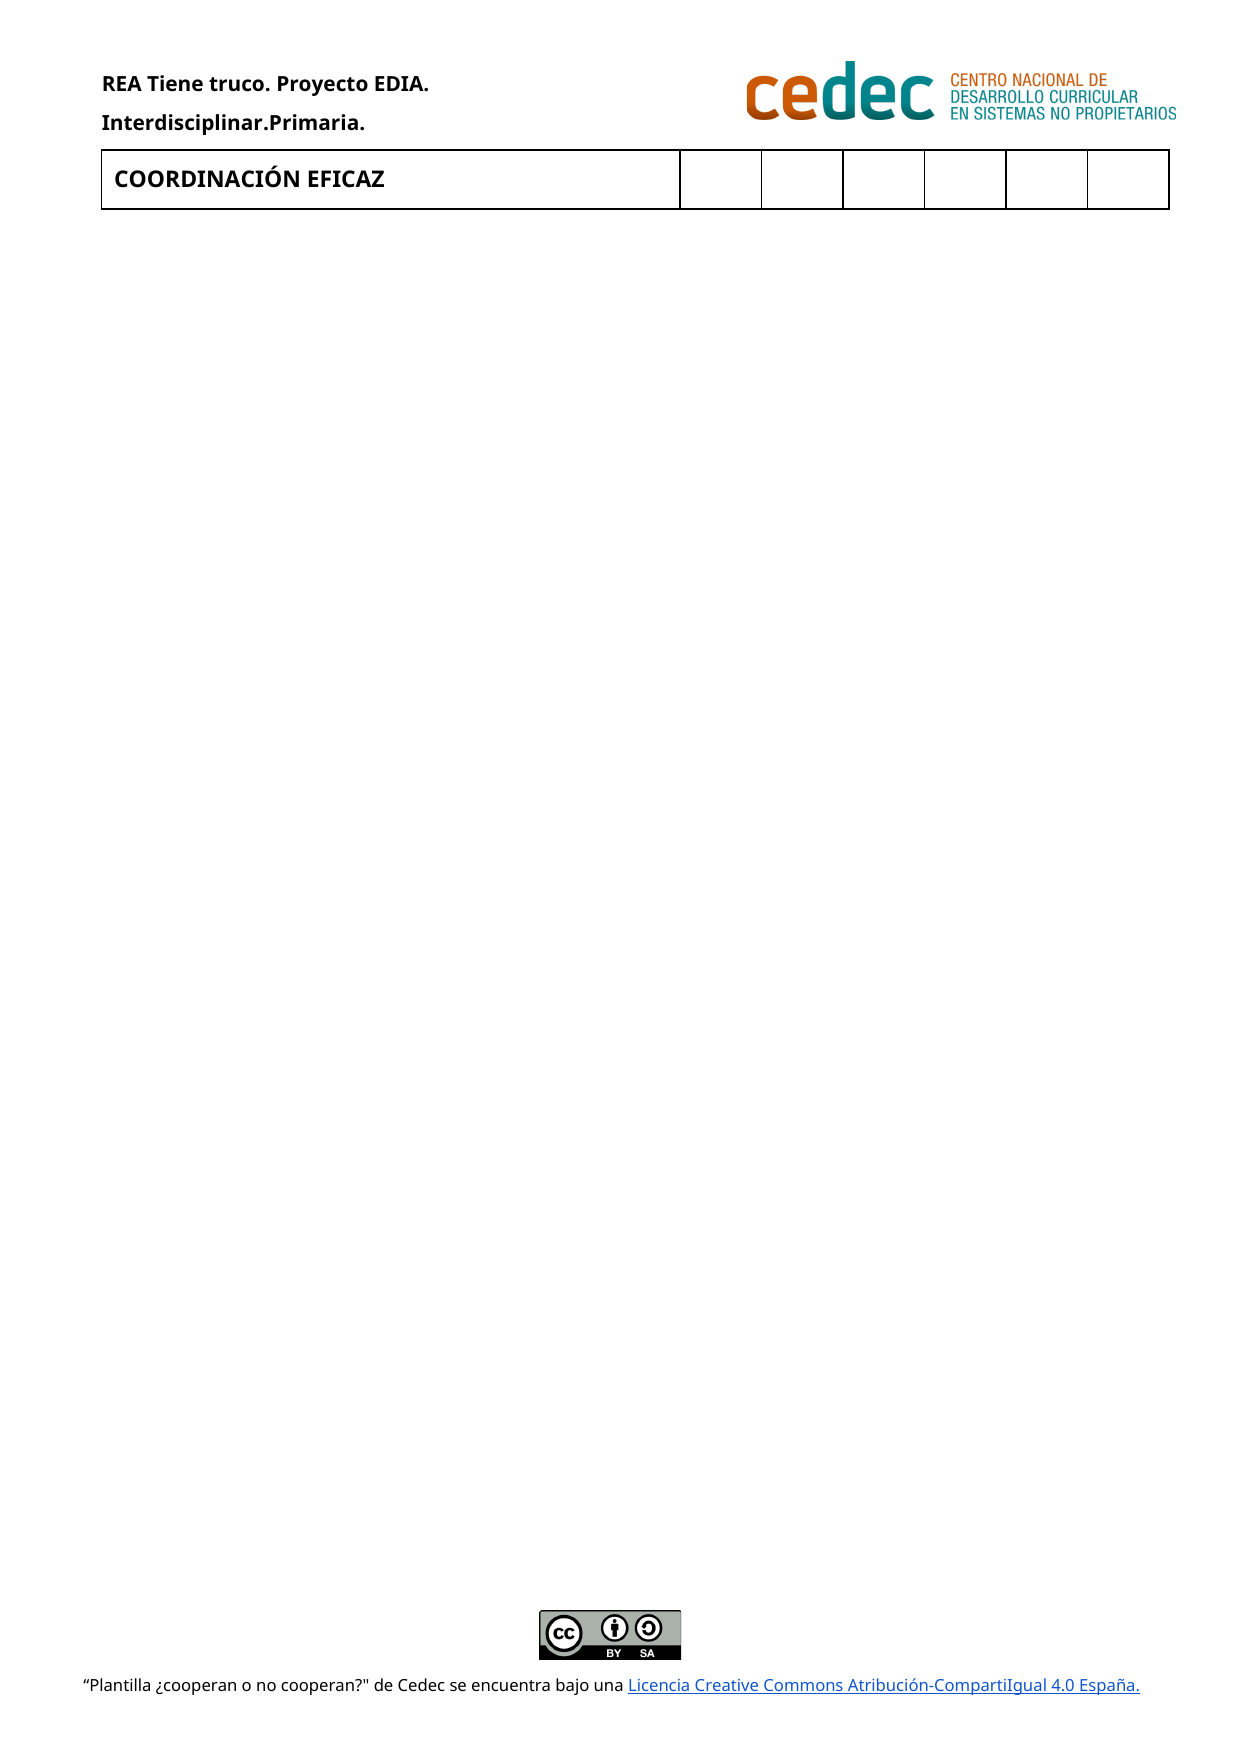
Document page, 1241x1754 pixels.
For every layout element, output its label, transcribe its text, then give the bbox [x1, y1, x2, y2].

table_cell [925, 151, 1005, 208]
picture [539, 1610, 682, 1660]
table_cell [1007, 151, 1087, 208]
table_cell [1088, 151, 1168, 208]
table_cell [681, 151, 761, 208]
table_cell COORDINACIÓN EFICAZ [102, 151, 679, 208]
picture [746, 61, 1176, 120]
table_cell [762, 151, 842, 208]
table_cell [844, 151, 924, 208]
